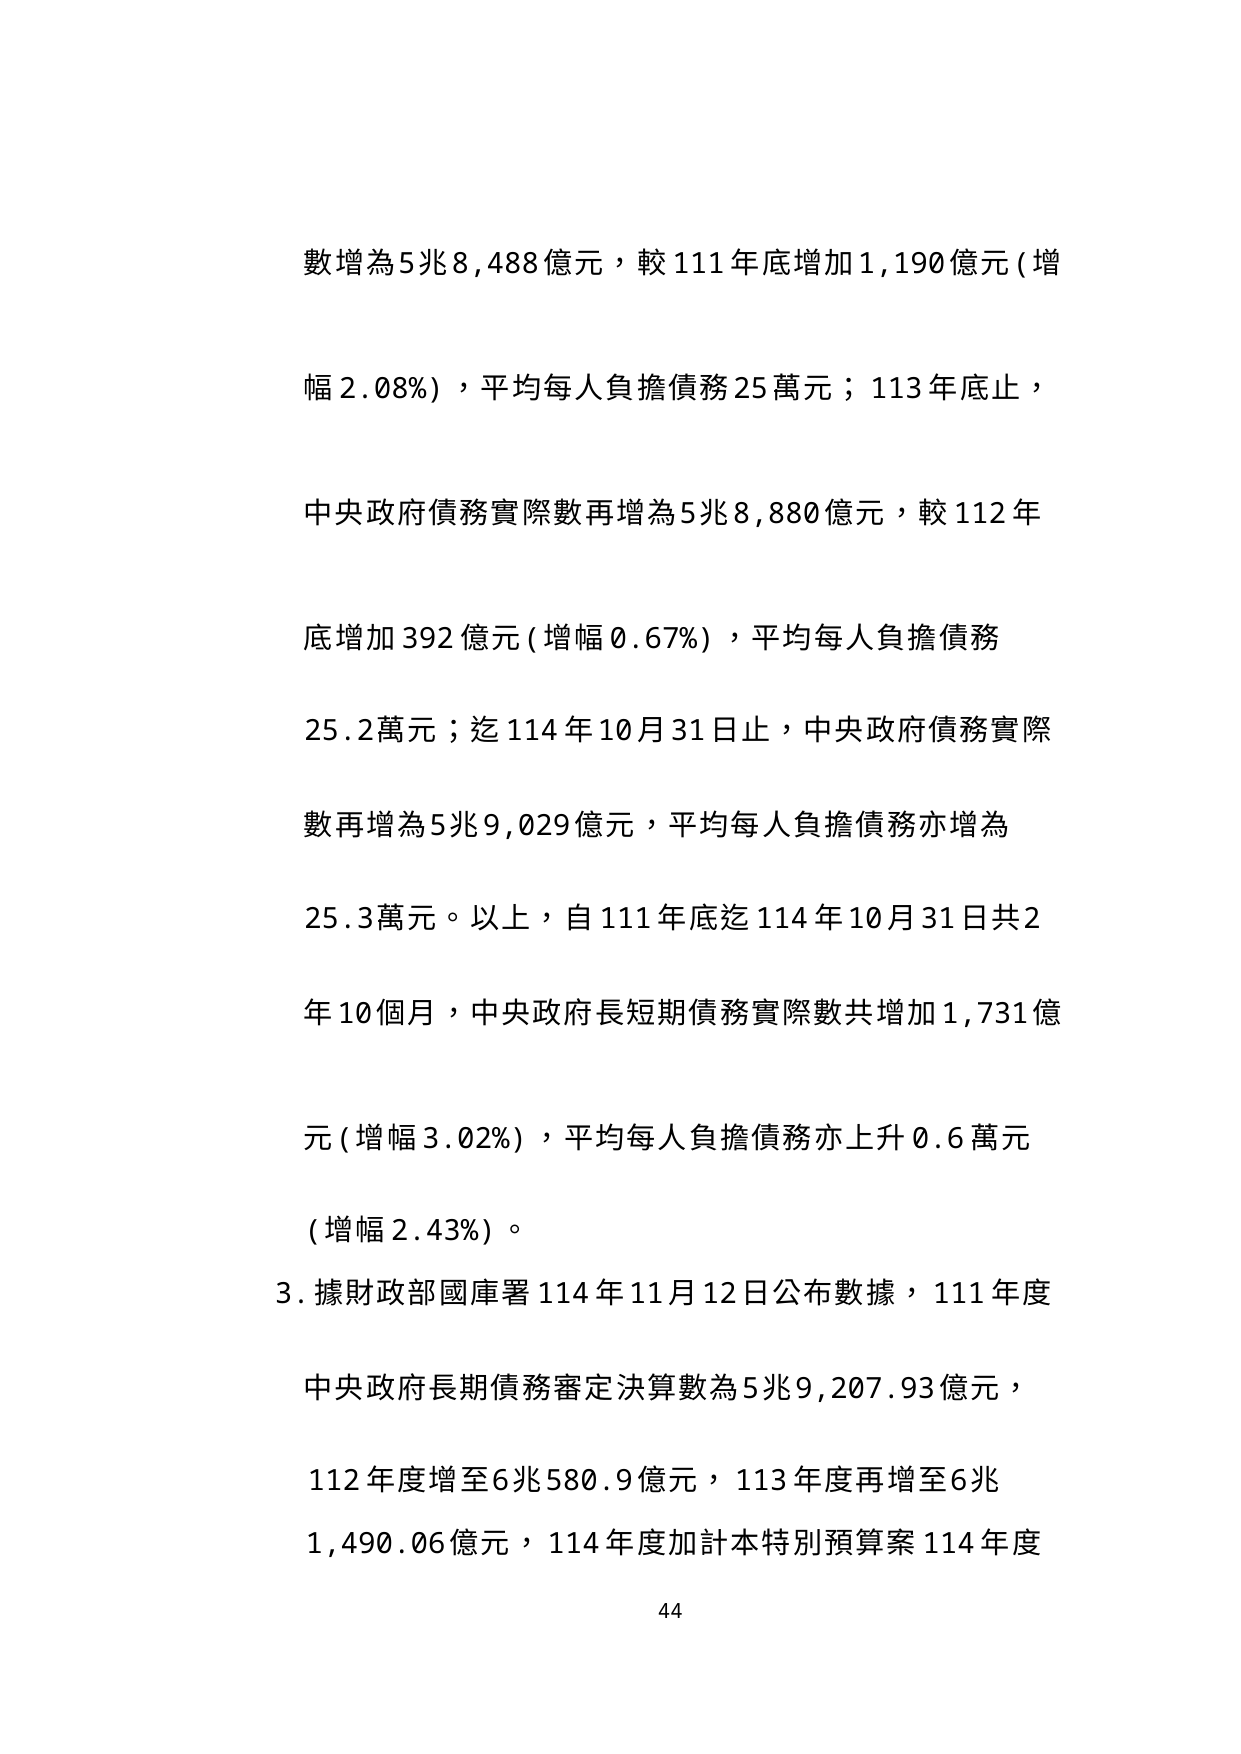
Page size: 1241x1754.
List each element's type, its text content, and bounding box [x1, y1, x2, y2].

text 數增為5兆8,488億元，較111年底增加1,190億元(增幅2.08%)，平均每人負擔債務25萬元；113年底止，中央政府債務實際數再增為5兆8,880億元，較112年底增加392億元(增幅0.67%)，平均每人負擔債務25.2萬元；迄114年10月31日止，中央政府債務實際數再增為5兆9,029億元，平均每人負擔債務亦增為25.3萬元。以上，自111年底迄114年10月31日共2年10個月，中央政府長短期債務實際數共增加1,731億元(增幅3.02%)，平均每人負擔債務亦上升0.6萬元(增幅2.43%)。 [266, 177, 1063, 1240]
text 3.據財政部國庫署114年11月12日公布數據，111年度中央政府長期債務審定決算數為5兆9,207.93億元，112年度增至6兆580.9億元，113年度再增至6兆1,490.06億元，114年度加計本特別預算案114年度 [266, 1240, 1063, 1552]
